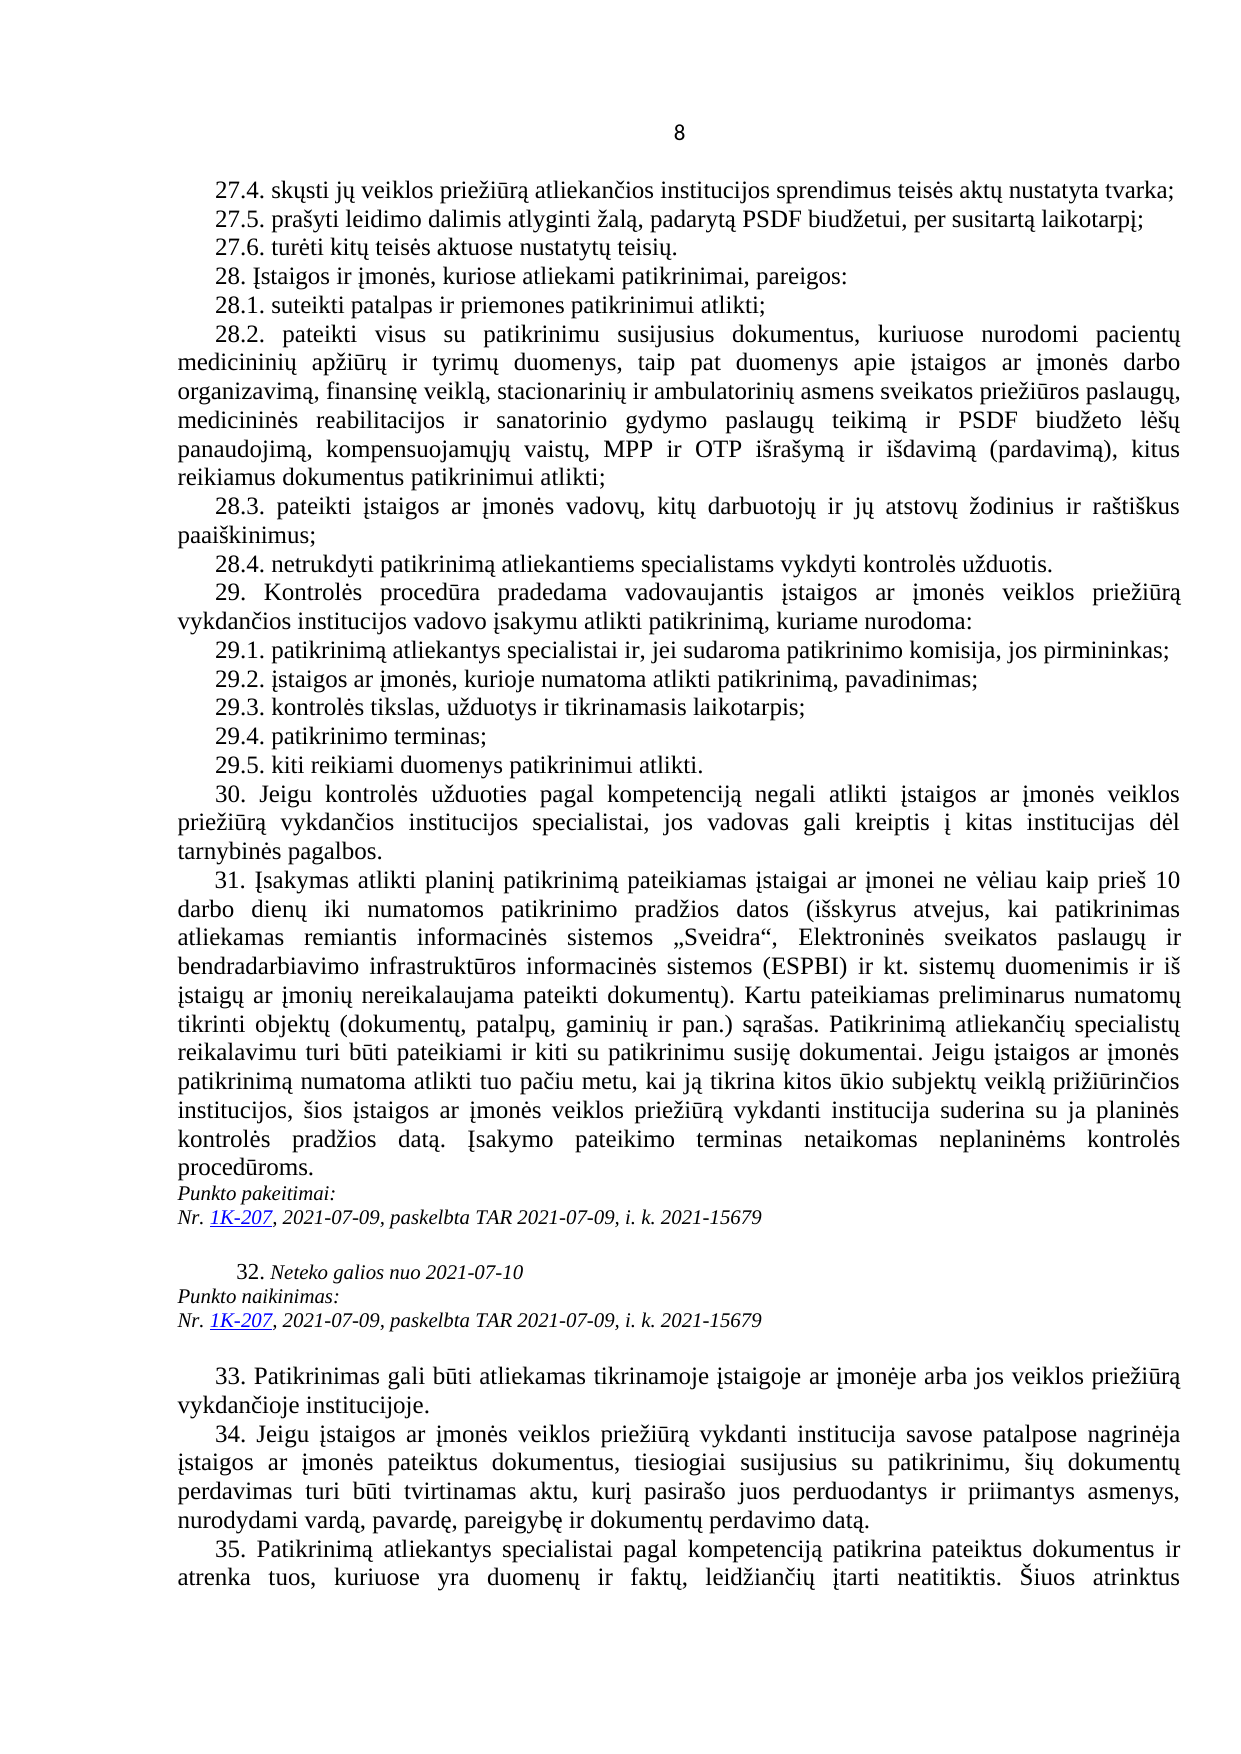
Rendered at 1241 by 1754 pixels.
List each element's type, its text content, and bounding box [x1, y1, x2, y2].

text Nr. 1K-207, 2021-07-09, paskelbta TAR 2021-07-09, i. k. 2021-15679 [177, 1308, 1181, 1332]
text 29.2. įstaigos ar įmonės, kurioje numatoma atlikti patikrinimą, pavadinimas; [177, 664, 1181, 692]
text 29.5. kiti reikiami duomenys patikrinimui atlikti. [177, 750, 1181, 779]
text 32. Neteko galios nuo 2021-07-10 [177, 1258, 1181, 1284]
text 28. Įstaigos ir įmonės, kuriose atliekami patikrinimai, pareigos: [177, 261, 1181, 290]
text 27.4. skųsti jų veiklos priežiūrą atliekančios institucijos sprendimus teisės aktų nustatyta tvarka; [177, 175, 1181, 204]
text 33. Patikrinimas gali būti atliekamas tikrinamoje įstaigoje ar įmonėje arba jos veiklos priežiūrą vykdančioje institucijoje. [177, 1361, 1181, 1419]
text Punkto pakeitimai: [177, 1181, 1181, 1205]
text 27.6. turėti kitų teisės aktuose nustatytų teisių. [177, 232, 1181, 261]
text 28.3. pateikti įstaigos ar įmonės vadovų, kitų darbuotojų ir jų atstovų žodinius ir raštiškus paaiškinimus; [177, 491, 1181, 549]
text 28.2. pateikti visus su patikrinimu susijusius dokumentus, kuriuose nurodomi pacientų medicininių apžiūrų ir tyrimų duomenys, taip pat duomenys apie įstaigos ar įmonės darbo organizavimą, finansinę veiklą, stacionarinių ir ambulatorinių asmens sveikatos priežiūros paslaugų, medicininės reabilitacijos ir sanatorinio gydymo paslaugų teikimą ir PSDF biudžeto lėšų panaudojimą, kompensuojamųjų vaistų, MPP ir OTP išrašymą ir išdavimą (pardavimą), kitus reikiamus dokumentus patikrinimui atlikti; [177, 319, 1181, 491]
text 27.5. prašyti leidimo dalimis atlyginti žalą, padarytą PSDF biudžetui, per susitartą laikotarpį; [177, 204, 1181, 232]
text 28.1. suteikti patalpas ir priemones patikrinimui atlikti; [177, 290, 1181, 319]
text 28.4. netrukdyti patikrinimą atliekantiems specialistams vykdyti kontrolės užduotis. [177, 549, 1181, 577]
text 30. Jeigu kontrolės užduoties pagal kompetenciją negali atlikti įstaigos ar įmonės veiklos priežiūrą vykdančios institucijos specialistai, jos vadovas gali kreiptis į kitas institucijas dėl tarnybinės pagalbos. [177, 779, 1181, 865]
text 29.4. patikrinimo terminas; [177, 721, 1181, 750]
text 34. Jeigu įstaigos ar įmonės veiklos priežiūrą vykdanti institucija savose patalpose nagrinėja įstaigos ar įmonės pateiktus dokumentus, tiesiogiai susijusius su patikrinimu, šių dokumentų perdavimas turi būti tvirtinamas aktu, kurį pasirašo juos perduodantys ir priimantys asmenys, nurodydami vardą, pavardę, pareigybę ir dokumentų perdavimo datą. [177, 1419, 1181, 1534]
text Punkto naikinimas: [177, 1284, 1181, 1308]
text 31. Įsakymas atlikti planinį patikrinimą pateikiamas įstaigai ar įmonei ne vėliau kaip prieš 10 darbo dienų iki numatomos patikrinimo pradžios datos (išskyrus atvejus, kai patikrinimas atliekamas remiantis informacinės sistemos „Sveidra“, Elektroninės sveikatos paslaugų ir bendradarbiavimo infrastruktūros informacinės sistemos (ESPBI) ir kt. sistemų duomenimis ir iš įstaigų ar įmonių nereikalaujama pateikti dokumentų). Kartu pateikiamas preliminarus numatomų tikrinti objektų (dokumentų, patalpų, gaminių ir pan.) sąrašas. Patikrinimą atliekančių specialistų reikalavimu turi būti pateikiami ir kiti su patikrinimu susiję dokumentai. Jeigu įstaigos ar įmonės patikrinimą numatoma atlikti tuo pačiu metu, kai ją tikrina kitos ūkio subjektų veiklą prižiūrinčios institucijos, šios įstaigos ar įmonės veiklos priežiūrą vykdanti institucija suderina su ja planinės kontrolės pradžios datą. Įsakymo pateikimo terminas netaikomas neplaninėms kontrolės procedūroms. [177, 865, 1181, 1181]
text 35. Patikrinimą atliekantys specialistai pagal kompetenciją patikrina pateiktus dokumentus ir atrenka tuos, kuriuose yra duomenų ir faktų, leidžiančių įtarti neatitiktis. Šiuos atrinktus [177, 1534, 1181, 1591]
text 29. Kontrolės procedūra pradedama vadovaujantis įstaigos ar įmonės veiklos priežiūrą vykdančios institucijos vadovo įsakymu atlikti patikrinimą, kuriame nurodoma: [177, 577, 1181, 635]
text 29.1. patikrinimą atliekantys specialistai ir, jei sudaroma patikrinimo komisija, jos pirmininkas; [177, 635, 1181, 664]
text Nr. 1K-207, 2021-07-09, paskelbta TAR 2021-07-09, i. k. 2021-15679 [177, 1205, 1181, 1229]
text 29.3. kontrolės tikslas, užduotys ir tikrinamasis laikotarpis; [177, 692, 1181, 721]
